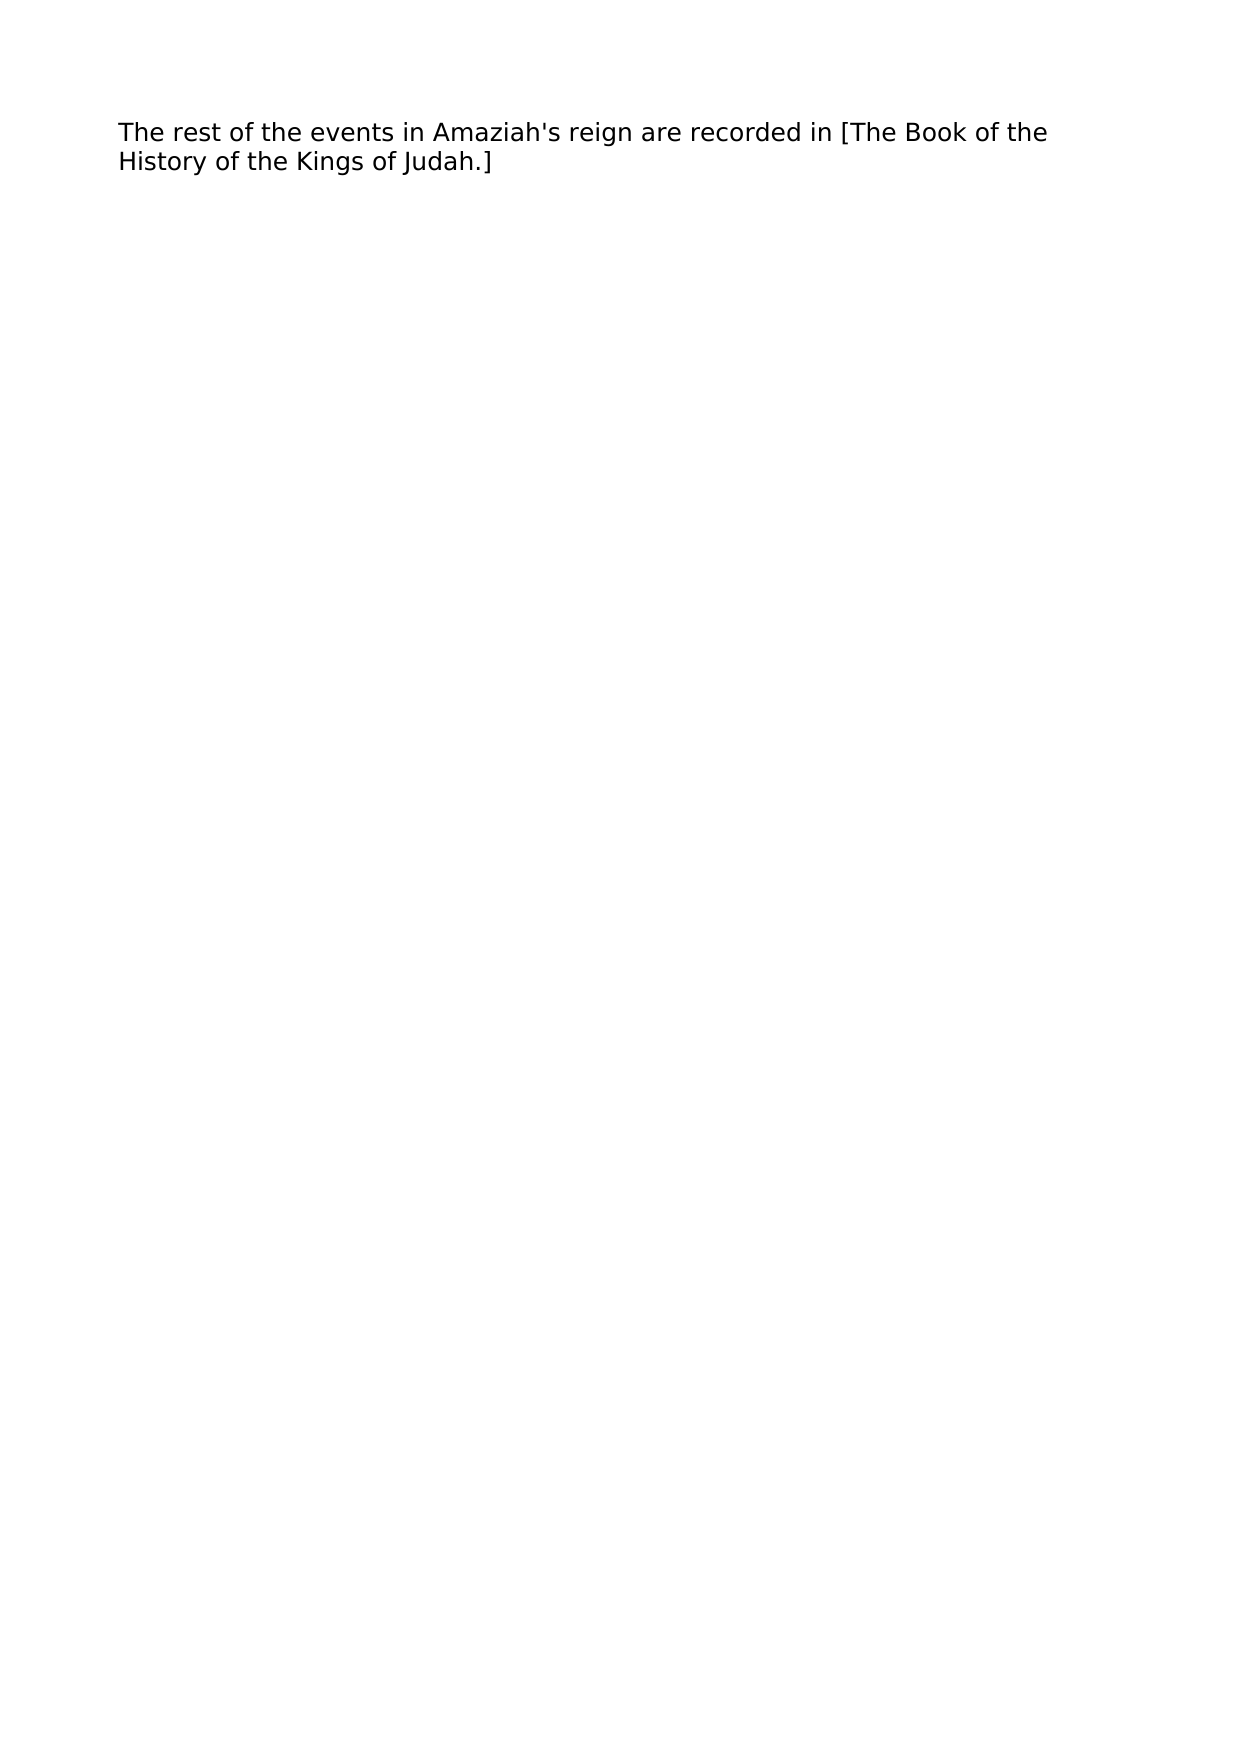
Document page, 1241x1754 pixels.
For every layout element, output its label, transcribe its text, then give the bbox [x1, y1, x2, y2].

text The rest of the events in Amaziah's reign are recorded in [The Book of the History of the Kings of Judah.] [118, 118, 1122, 176]
